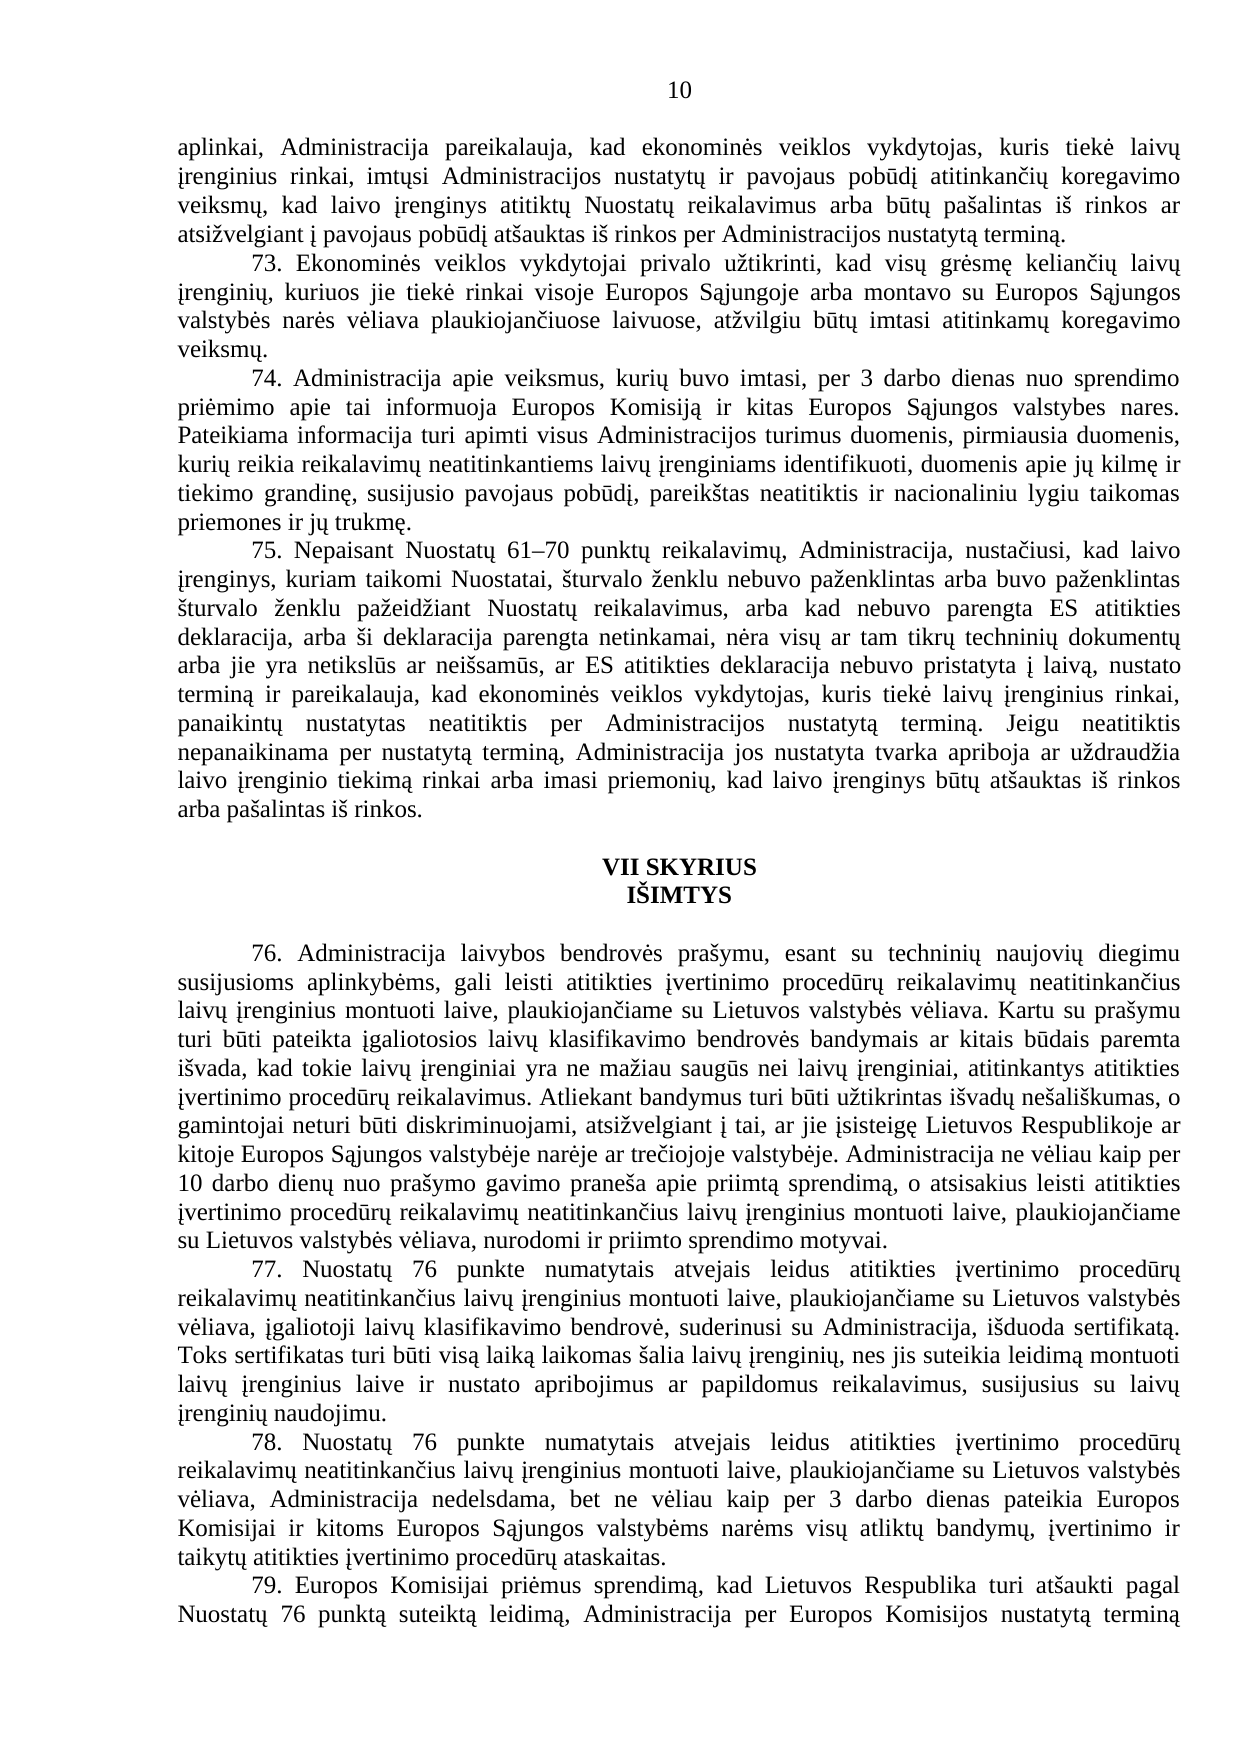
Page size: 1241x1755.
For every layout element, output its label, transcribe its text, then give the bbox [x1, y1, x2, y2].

text 76. Administracija laivybos bendrovės prašymu, esant su techninių naujovių diegimu susijusioms aplinkybėms, gali leisti atitikties įvertinimo procedūrų reikalavimų neatitinkančius laivų įrenginius montuoti laive, plaukiojančiame su Lietuvos valstybės vėliava. Kartu su prašymu turi būti pateikta įgaliotosios laivų klasifikavimo bendrovės bandymais ar kitais būdais paremta išvada, kad tokie laivų įrenginiai yra ne mažiau saugūs nei laivų įrenginiai, atitinkantys atitikties įvertinimo procedūrų reikalavimus. Atliekant bandymus turi būti užtikrintas išvadų nešališkumas, o gamintojai neturi būti diskriminuojami, atsižvelgiant į tai, ar jie įsisteigę Lietuvos Respublikoje ar kitoje Europos Sąjungos valstybėje narėje ar trečiojoje valstybėje. Administracija ne vėliau kaip per 10 darbo dienų nuo prašymo gavimo praneša apie priimtą sprendimą, o atsisakius leisti atitikties įvertinimo procedūrų reikalavimų neatitinkančius laivų įrenginius montuoti laive, plaukiojančiame su Lietuvos valstybės vėliava, nurodomi ir priimto sprendimo motyvai. [177, 938, 1181, 1254]
text 74. Administracija apie veiksmus, kurių buvo imtasi, per 3 darbo dienas nuo sprendimo priėmimo apie tai informuoja Europos Komisiją ir kitas Europos Sąjungos valstybes nares. Pateikiama informacija turi apimti visus Administracijos turimus duomenis, pirmiausia duomenis, kurių reikia reikalavimų neatitinkantiems laivų įrenginiams identifikuoti, duomenis apie jų kilmę ir tiekimo grandinę, susijusio pavojaus pobūdį, pareikštas neatitiktis ir nacionaliniu lygiu taikomas priemones ir jų trukmę. [177, 363, 1181, 536]
text 78. Nuostatų 76 punkte numatytais atvejais leidus atitikties įvertinimo procedūrų reikalavimų neatitinkančius laivų įrenginius montuoti laive, plaukiojančiame su Lietuvos valstybės vėliava, Administracija nedelsdama, bet ne vėliau kaip per 3 darbo dienas pateikia Europos Komisijai ir kitoms Europos Sąjungos valstybėms narėms visų atliktų bandymų, įvertinimo ir taikytų atitikties įvertinimo procedūrų ataskaitas. [177, 1427, 1181, 1571]
text 75. Nepaisant Nuostatų 61–70 punktų reikalavimų, Administracija, nustačiusi, kad laivo įrenginys, kuriam taikomi Nuostatai, šturvalo ženklu nebuvo paženklintas arba buvo paženklintas šturvalo ženklu pažeidžiant Nuostatų reikalavimus, arba kad nebuvo parengta ES atitikties deklaracija, arba ši deklaracija parengta netinkamai, nėra visų ar tam tikrų techninių dokumentų arba jie yra netikslūs ar neišsamūs, ar ES atitikties deklaracija nebuvo pristatyta į laivą, nustato terminą ir pareikalauja, kad ekonominės veiklos vykdytojas, kuris tiekė laivų įrenginius rinkai, panaikintų nustatytas neatitiktis per Administracijos nustatytą terminą. Jeigu neatitiktis nepanaikinama per nustatytą terminą, Administracija jos nustatyta tvarka apriboja ar uždraudžia laivo įrenginio tiekimą rinkai arba imasi priemonių, kad laivo įrenginys būtų atšauktas iš rinkos arba pašalintas iš rinkos. [177, 536, 1181, 823]
text 73. Ekonominės veiklos vykdytojai privalo užtikrinti, kad visų grėsmę keliančių laivų įrenginių, kuriuos jie tiekė rinkai visoje Europos Sąjungoje arba montavo su Europos Sąjungos valstybės narės vėliava plaukiojančiuose laivuose, atžvilgiu būtų imtasi atitinkamų koregavimo veiksmų. [177, 248, 1181, 363]
text 77. Nuostatų 76 punkte numatytais atvejais leidus atitikties įvertinimo procedūrų reikalavimų neatitinkančius laivų įrenginius montuoti laive, plaukiojančiame su Lietuvos valstybės vėliava, įgaliotoji laivų klasifikavimo bendrovė, suderinusi su Administracija, išduoda sertifikatą. Toks sertifikatas turi būti visą laiką laikomas šalia laivų įrenginių, nes jis suteikia leidimą montuoti laivų įrenginius laive ir nustato apribojimus ar papildomus reikalavimus, susijusius su laivų įrenginių naudojimu. [177, 1254, 1181, 1427]
text VII SKYRIUS [177, 852, 1181, 881]
text 79. Europos Komisijai priėmus sprendimą, kad Lietuvos Respublika turi atšaukti pagal Nuostatų 76 punktą suteiktą leidimą, Administracija per Europos Komisijos nustatytą terminą [177, 1571, 1181, 1628]
text aplinkai, Administracija pareikalauja, kad ekonominės veiklos vykdytojas, kuris tiekė laivų įrenginius rinkai, imtųsi Administracijos nustatytų ir pavojaus pobūdį atitinkančių koregavimo veiksmų, kad laivo įrenginys atitiktų Nuostatų reikalavimus arba būtų pašalintas iš rinkos ar atsižvelgiant į pavojaus pobūdį atšauktas iš rinkos per Administracijos nustatytą terminą. [177, 132, 1181, 248]
text IŠIMTYS [177, 881, 1181, 909]
